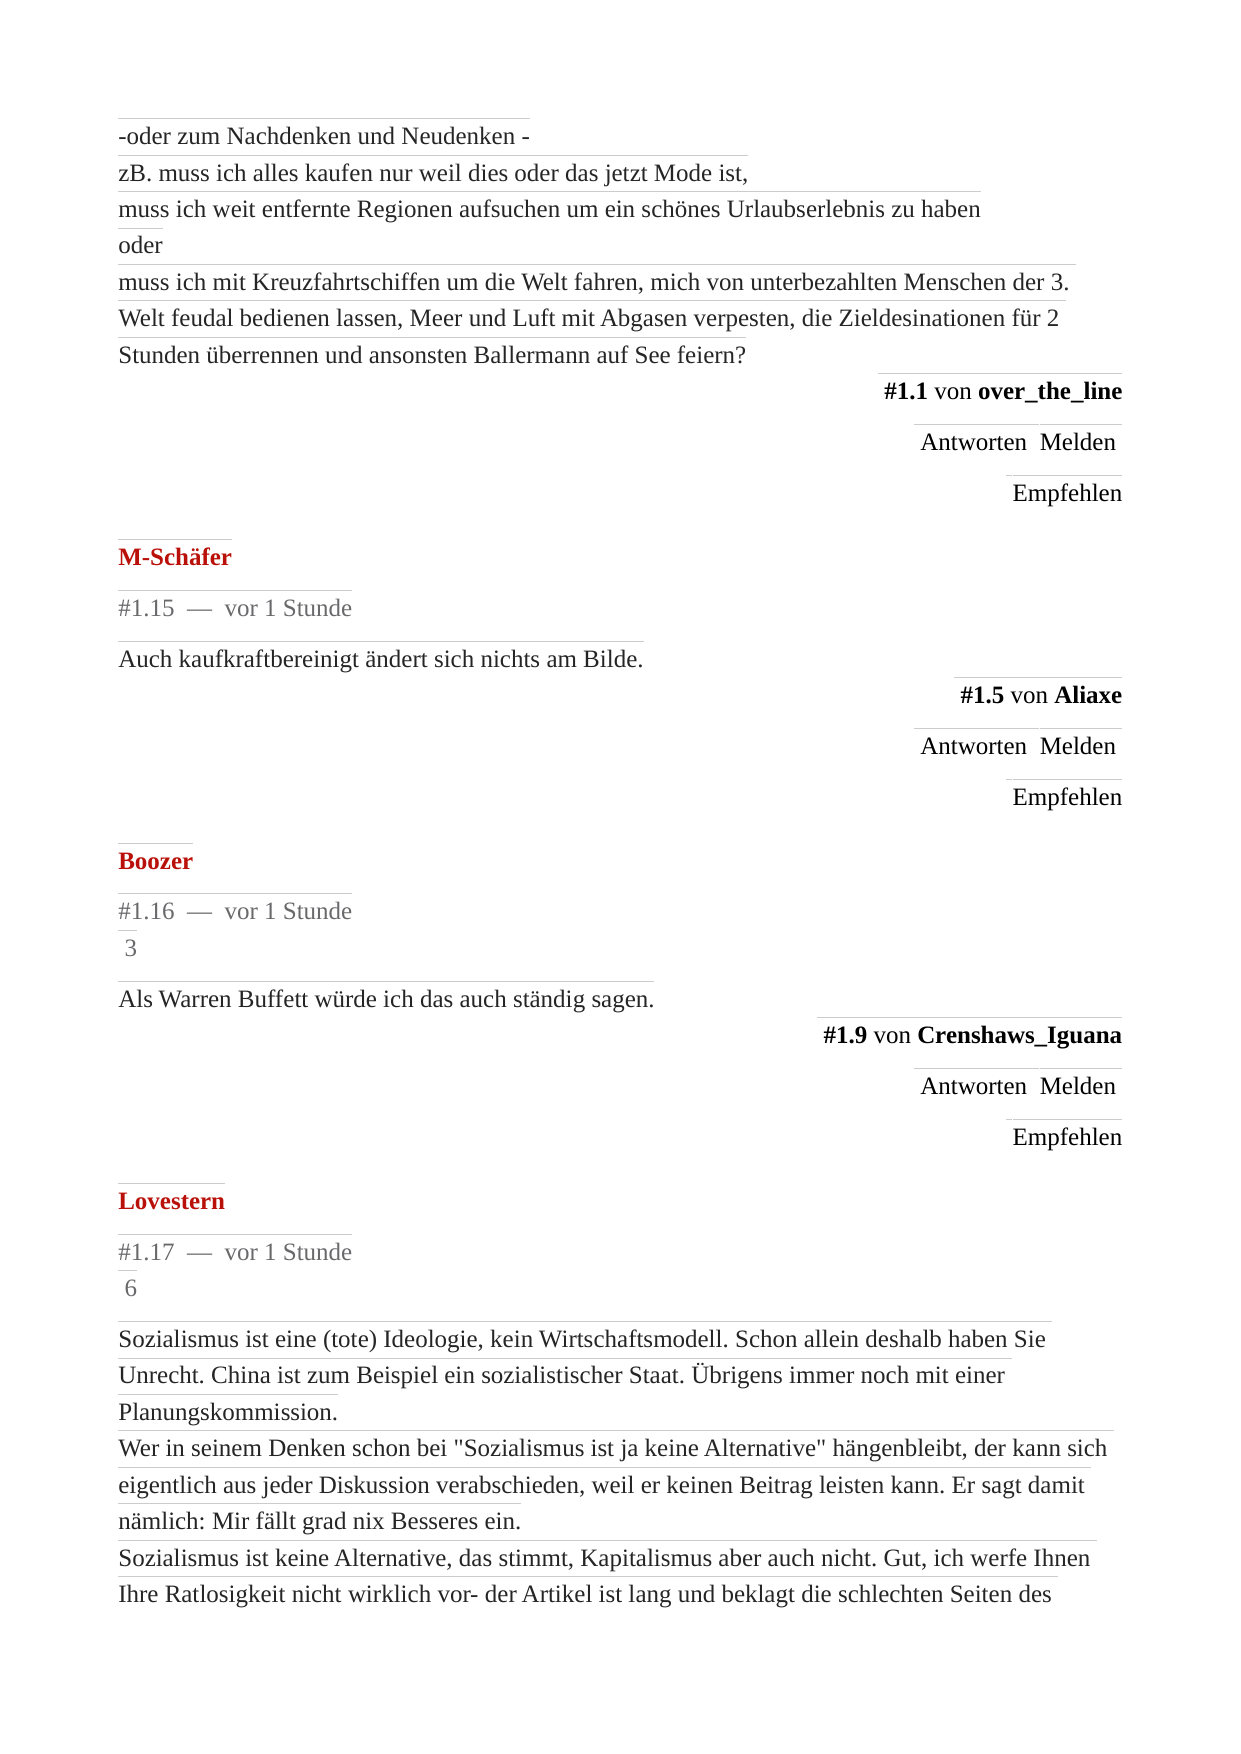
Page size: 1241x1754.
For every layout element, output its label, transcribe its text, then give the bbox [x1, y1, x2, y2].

text muss ich mit Kreuzfahrtschiffen um die Welt fahren, mich von unterbezahlten Menschen der 3. Welt feudal bedienen lassen, Meer und Luft mit Abgasen verpesten, die Zieldesinationen für 2 Stunden überrennen und ansonsten Ballermann auf See feiern? [118, 264, 1122, 369]
text zB. muss ich alles kaufen nur weil dies oder das jetzt Mode ist, [118, 154, 1122, 186]
text #1.15 — vor 1 Stunde [118, 589, 1122, 621]
text #1.16 — vor 1 Stunde [118, 893, 1122, 925]
text -oder zum Nachdenken und Neudenken - [118, 118, 1122, 150]
text Antworten Melden [118, 1068, 1122, 1100]
subtitle M-Schäfer [118, 539, 1122, 571]
text #1.1 von over_the_line [118, 373, 1122, 405]
text Empfehlen [118, 779, 1122, 811]
text Sozialismus ist eine (tote) Ideologie, kein Wirtschaftsmodell. Schon allein deshalb haben Sie Unrecht. China ist zum Beispiel ein sozialistischer Staat. Übrigens immer noch mit einer Planungskommission. [118, 1321, 1122, 1426]
text 6 [118, 1270, 1122, 1302]
text #1.17 — vor 1 Stunde [118, 1233, 1122, 1265]
text 3 [118, 930, 1122, 962]
subtitle Boozer [118, 843, 1122, 874]
text #1.9 von Crenshaws_Iguana [118, 1017, 1122, 1049]
text muss ich weit entfernte Regionen aufsuchen um ein schönes Urlaubserlebnis zu haben [118, 191, 1122, 223]
text #1.5 von Aliaxe [118, 677, 1122, 709]
text Wer in seinem Denken schon bei "Sozialismus ist ja keine Alternative" hängenbleibt, der kann sich eigentlich aus jeder Diskussion verabschieden, weil er keinen Beitrag leisten kann. Er sagt damit nämlich: Mir fällt grad nix Besseres ein. [118, 1430, 1122, 1535]
text Antworten Melden [118, 424, 1122, 456]
text Auch kaufkraftbereinigt ändert sich nichts am Bilde. [118, 641, 1122, 672]
text Empfehlen [118, 475, 1122, 507]
text Sozialismus ist keine Alternative, das stimmt, Kapitalismus aber auch nicht. Gut, ich werfe Ihnen Ihre Ratlosigkeit nicht wirklich vor- der Artikel ist lang und beklagt die schlechten Seiten des [118, 1540, 1122, 1608]
text Antworten Melden [118, 728, 1122, 760]
text Als Warren Buffett würde ich das auch ständig sagen. [118, 981, 1122, 1013]
subtitle Lovestern [118, 1183, 1122, 1215]
text Empfehlen [118, 1119, 1122, 1151]
text oder [118, 227, 1122, 259]
